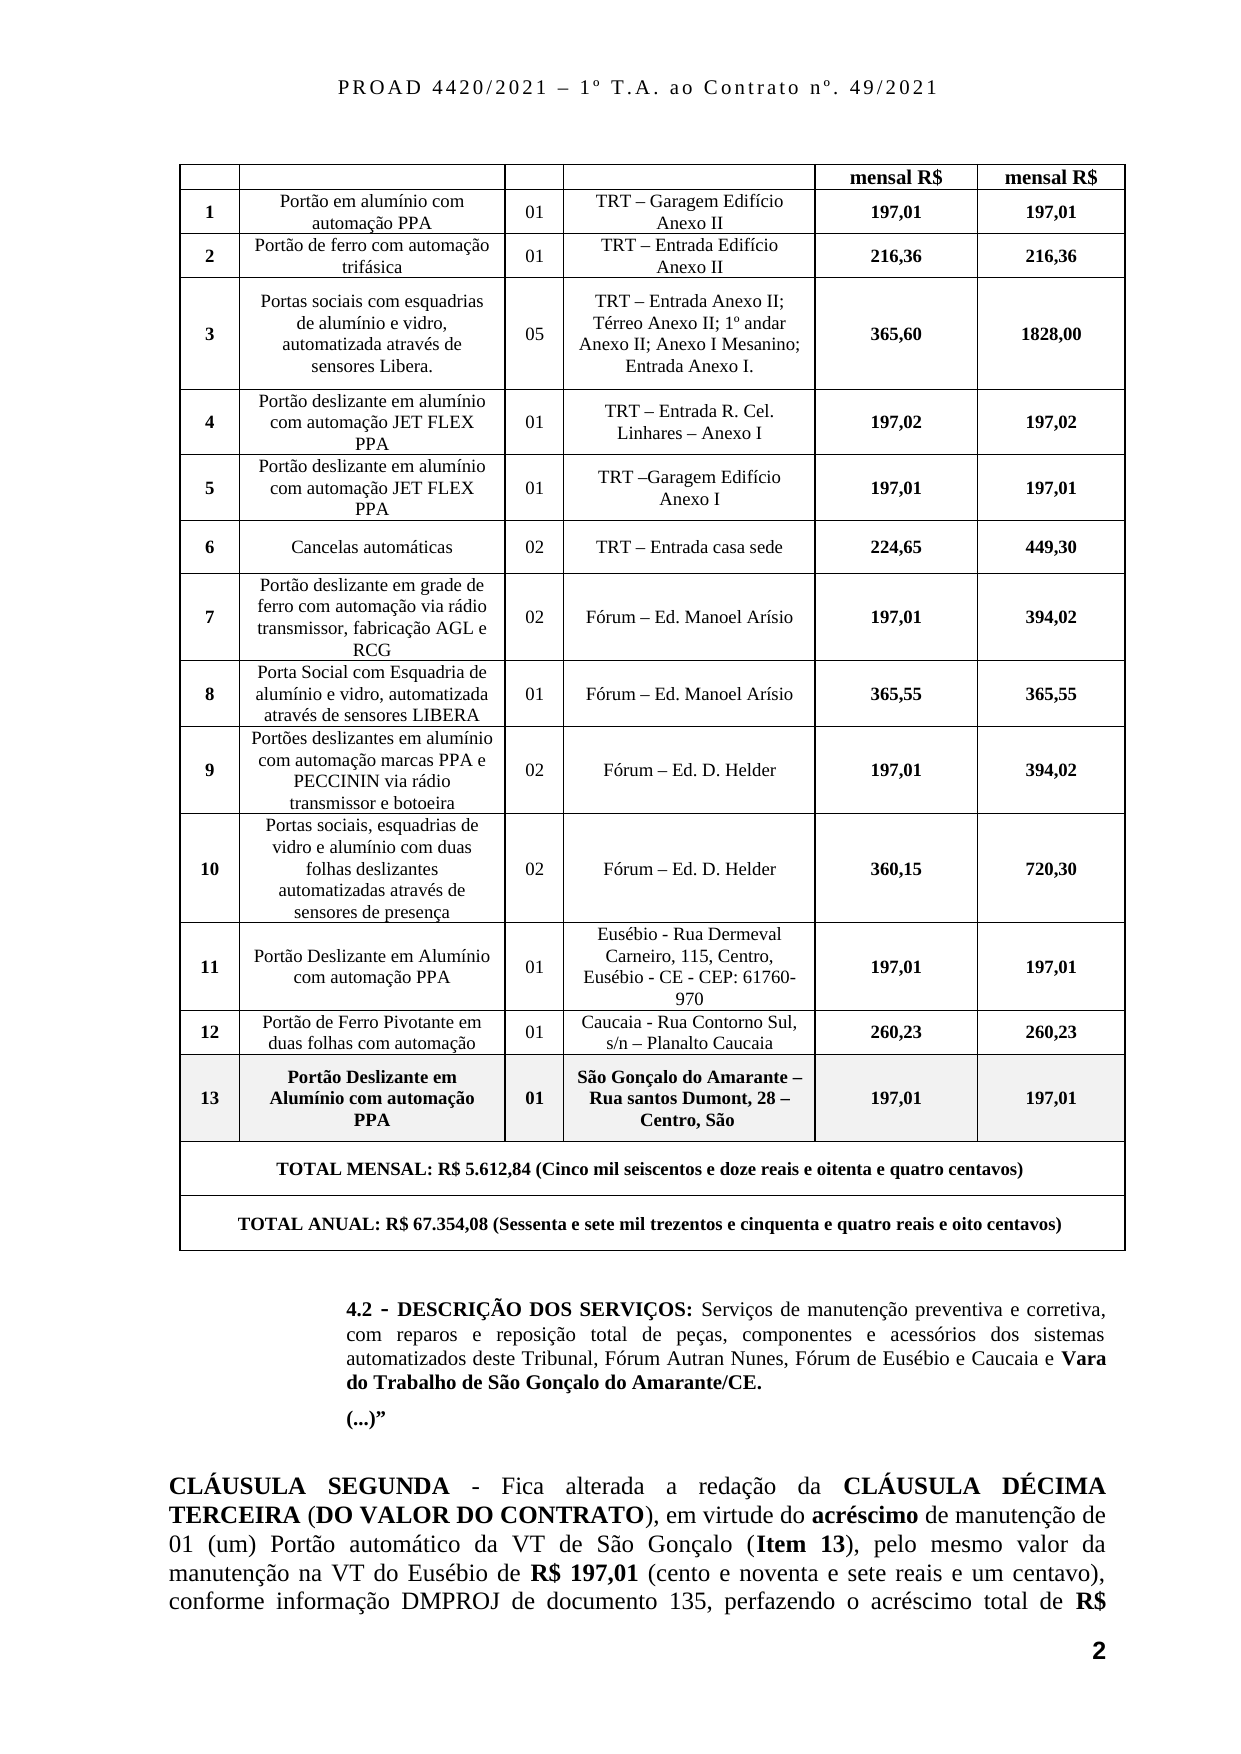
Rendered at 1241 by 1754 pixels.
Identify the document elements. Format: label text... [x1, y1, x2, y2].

table_cell TOTAL MENSAL: R$ 5.612,84 (Cinco mil seiscentos e doze reais e oitenta e quatro centavos) [181, 1142, 1124, 1195]
table_cell 01 [506, 234, 563, 277]
table_cell 197,02 [816, 390, 977, 454]
table_cell Caucaia - Rua Contorno Sul, s/n – Planalto Caucaia [564, 1011, 814, 1054]
table_cell Fórum – Ed. D. Helder [564, 727, 814, 813]
table_cell TRT – Entrada Anexo II; Térreo Anexo II; 1º andar Anexo II; Anexo I Mesanino; Entrada Anexo I. [564, 278, 814, 388]
table_cell 365,55 [816, 661, 977, 726]
table_cell 5 [181, 455, 239, 520]
table_cell 02 [506, 521, 563, 573]
table_cell Portas sociais, esquadrias de vidro e alumínio com duas folhas deslizantes automatizadas através de sensores de presença [240, 814, 504, 922]
table_cell 197,01 [978, 923, 1124, 1009]
text CLÁUSULA SEGUNDA - Fica alterada a redação da CLÁUSULA DÉCIMA TERCEIRA (DO VALOR DO CONTRATO), em virtude do acréscimo de manutenção de 01 (um) Portão automático da VT de São Gonçalo (Item 13), pelo mesmo valor da manutenção na VT do Eusébio de R$ 197,01 (cento e noventa e sete reais e um centavo), conforme informação DMPROJ de documento 135, perfazendo o acréscimo total de R$ [169, 1471, 1106, 1615]
table_cell 360,15 [816, 814, 977, 922]
table_cell 197,01 [816, 1055, 977, 1141]
table_cell Portão de ferro com automação trifásica [240, 234, 504, 277]
table_cell 2 [181, 234, 239, 277]
table_cell 01 [506, 455, 563, 520]
table_header [240, 165, 504, 189]
table_cell 197,01 [978, 190, 1124, 233]
table_cell TRT – Entrada R. Cel. Linhares – Anexo I [564, 390, 814, 454]
table_cell 01 [506, 1011, 563, 1054]
table_cell Fórum – Ed. D. Helder [564, 814, 814, 922]
table_cell 9 [181, 727, 239, 813]
table_cell 216,36 [978, 234, 1124, 277]
table_cell 10 [181, 814, 239, 922]
table_cell 260,23 [978, 1011, 1124, 1054]
table_cell 01 [506, 923, 563, 1009]
table_cell 197,01 [816, 574, 977, 660]
table_cell Portão deslizante em alumínio com automação JET FLEX PPA [240, 455, 504, 520]
table_cell 6 [181, 521, 239, 573]
table_cell Portão Deslizante em Alumínio com automação PPA [240, 923, 504, 1009]
table_cell 02 [506, 727, 563, 813]
table_cell 4 [181, 390, 239, 454]
table_cell 8 [181, 661, 239, 726]
table_cell Fórum – Ed. Manoel Arísio [564, 661, 814, 726]
table_cell 01 [506, 661, 563, 726]
table_cell Portão deslizante em alumínio com automação JET FLEX PPA [240, 390, 504, 454]
table_cell TRT –Garagem Edifício Anexo I [564, 455, 814, 520]
text (...)” [346, 1406, 1106, 1430]
table_cell 365,55 [978, 661, 1124, 726]
table_cell 197,01 [816, 455, 977, 520]
table_cell TRT – Entrada Edifício Anexo II [564, 234, 814, 277]
table_cell 02 [506, 814, 563, 922]
table_cell TRT – Entrada casa sede [564, 521, 814, 573]
table_cell 224,65 [816, 521, 977, 573]
table_cell 394,02 [978, 727, 1124, 813]
table_header mensal R$ [978, 165, 1124, 189]
table_cell 3 [181, 278, 239, 388]
table_cell Fórum – Ed. Manoel Arísio [564, 574, 814, 660]
table_cell 01 [506, 190, 563, 233]
table_cell São Gonçalo do Amarante – Rua santos Dumont, 28 – Centro, São [564, 1055, 814, 1141]
table_cell 01 [506, 1055, 563, 1141]
table_cell Eusébio - Rua Dermeval Carneiro, 115, Centro, Eusébio - CE - CEP: 61760-970 [564, 923, 814, 1009]
table_cell TRT – Garagem Edifício Anexo II [564, 190, 814, 233]
table_cell Porta Social com Esquadria de alumínio e vidro, automatizada através de sensores LIBERA [240, 661, 504, 726]
table_header [181, 165, 239, 189]
table_cell 216,36 [816, 234, 977, 277]
table_cell Portão Deslizante em Alumínio com automação PPA [240, 1055, 504, 1141]
table_cell 13 [181, 1055, 239, 1141]
table_cell TOTAL ANUAL: R$ 67.354,08 (Sessenta e sete mil trezentos e cinquenta e quatro reais e oito centavos) [181, 1196, 1124, 1250]
table_cell 197,01 [816, 190, 977, 233]
table_cell Portão deslizante em grade de ferro com automação via rádio transmissor, fabricação AGL e RCG [240, 574, 504, 660]
table_header [564, 165, 814, 189]
table_cell 197,01 [816, 727, 977, 813]
table_cell 11 [181, 923, 239, 1009]
table_cell 05 [506, 278, 563, 388]
table_cell Portões deslizantes em alumínio com automação marcas PPA e PECCININ via rádio transmissor e botoeira [240, 727, 504, 813]
table_cell 1828,00 [978, 278, 1124, 388]
table_cell Cancelas automáticas [240, 521, 504, 573]
table_cell Portão em alumínio com automação PPA [240, 190, 504, 233]
table_header mensal R$ [816, 165, 977, 189]
text 4.2 - DESCRIÇÃO DOS SERVIÇOS: Serviços de manutenção preventiva e corretiva, com reparos e reposição total de peças, componentes e acessórios dos sistemas automatizados deste Tribunal, Fórum Autran Nunes, Fórum de Eusébio e Caucaia e Vara do Trabalho de São Gonçalo do Amarante/CE. [346, 1293, 1106, 1394]
table_cell Portas sociais com esquadrias de alumínio e vidro, automatizada através de sensores Libera. [240, 278, 504, 388]
table_cell 449,30 [978, 521, 1124, 573]
table_cell 720,30 [978, 814, 1124, 922]
table_cell 7 [181, 574, 239, 660]
table_cell 1 [181, 190, 239, 233]
table_cell 197,02 [978, 390, 1124, 454]
table_cell 394,02 [978, 574, 1124, 660]
table_cell 01 [506, 390, 563, 454]
table_header [506, 165, 563, 189]
table_cell 197,01 [978, 1055, 1124, 1141]
table_cell Portão de Ferro Pivotante em duas folhas com automação [240, 1011, 504, 1054]
table_cell 02 [506, 574, 563, 660]
table_cell 197,01 [816, 923, 977, 1009]
table_cell 260,23 [816, 1011, 977, 1054]
table_cell 197,01 [978, 455, 1124, 520]
table_cell 12 [181, 1011, 239, 1054]
table_cell 365,60 [816, 278, 977, 388]
